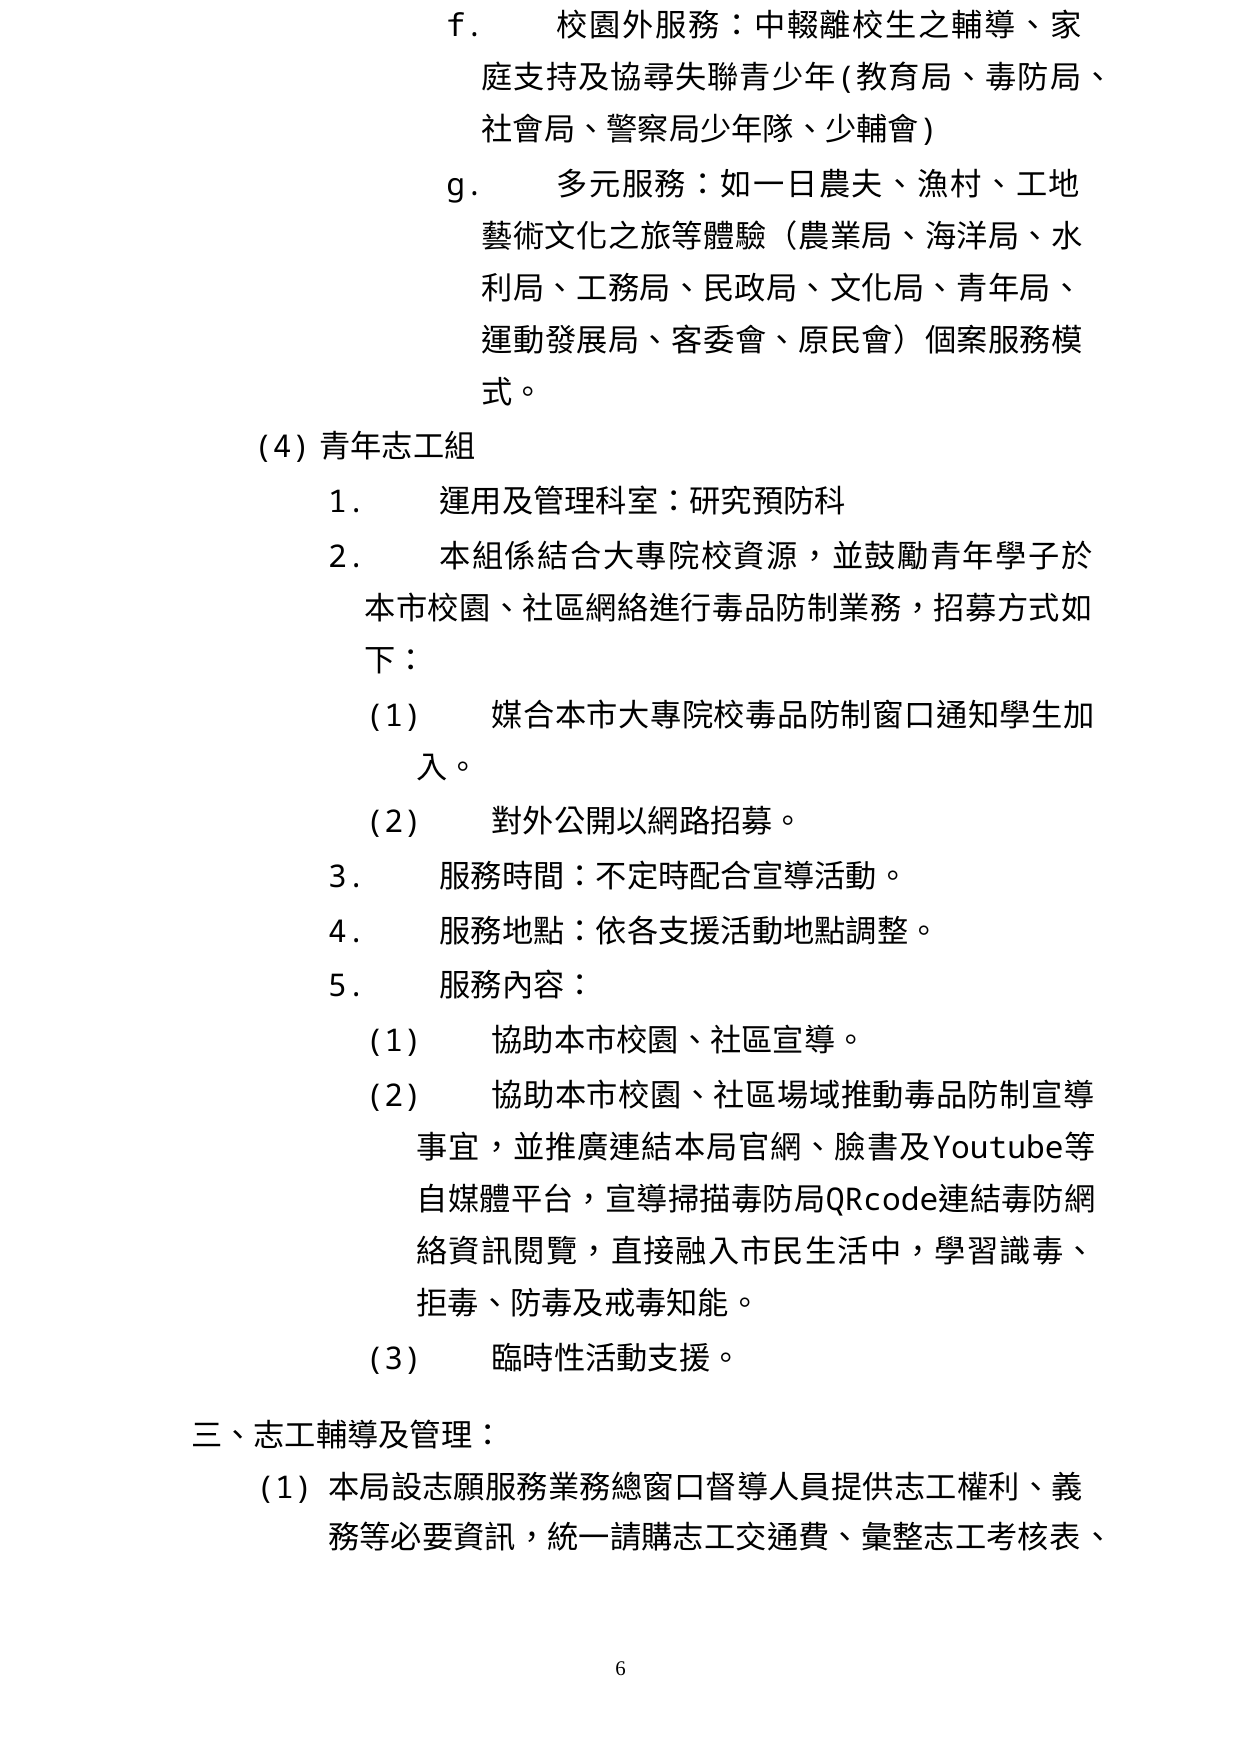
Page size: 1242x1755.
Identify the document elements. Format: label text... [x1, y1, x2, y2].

list 校園外服務：中輟離校生之輔導、家庭支持及協尋失聯青少年(教育局、毒防局、社會局、警察局少年隊、少輔會) [446, 0, 1082, 150]
list 服務時間：不定時配合宣導活動。 [328, 851, 1093, 896]
list 本局設志願服務業務總窗口督導人員提供志工權利、義務等必要資訊，統一請購志工交通費、彙整志工考核表、表揚推薦表，並召開志工督導會議及聯誼會。 [256, 1462, 1082, 1557]
list 服務地點：依各支援活動地點調整。 [328, 906, 1093, 951]
list 協助本市校園、社區宣導。 [365, 1015, 1095, 1061]
list 服務內容： [328, 960, 1082, 1006]
list 臨時性活動支援。 [365, 1333, 1095, 1378]
list 對外公開以網路招募。 [365, 796, 1095, 842]
text 三、志工輔導及管理： [176, 1410, 1082, 1455]
list 媒合本市大專院校毒品防制窗口通知學生加入。 [365, 690, 1095, 787]
list 多元服務：如一日農夫、漁村、工地、藝術文化之旅等體驗（農業局、海洋局、水利局、工務局、民政局、文化局、青年局、運動發展局、客委會、原民會）個案服務模式。 [446, 159, 1082, 412]
list 本組係結合大專院校資源，並鼓勵青年學子於本市校園、社區網絡進行毒品防制業務，招募方式如下： [328, 531, 1093, 680]
list 青年志工組 [254, 422, 1093, 467]
list 協助本市校園、社區場域推動毒品防制宣導事宜，並推廣連結本局官網、臉書及Youtube等自媒體平台，宣導掃描毒防局QRcode連結毒防網絡資訊閱覽，直接融入市民生活中，學習識毒、拒毒、防毒及戒毒知能。 [365, 1070, 1095, 1323]
list 運用及管理科室：研究預防科 [328, 476, 1093, 522]
